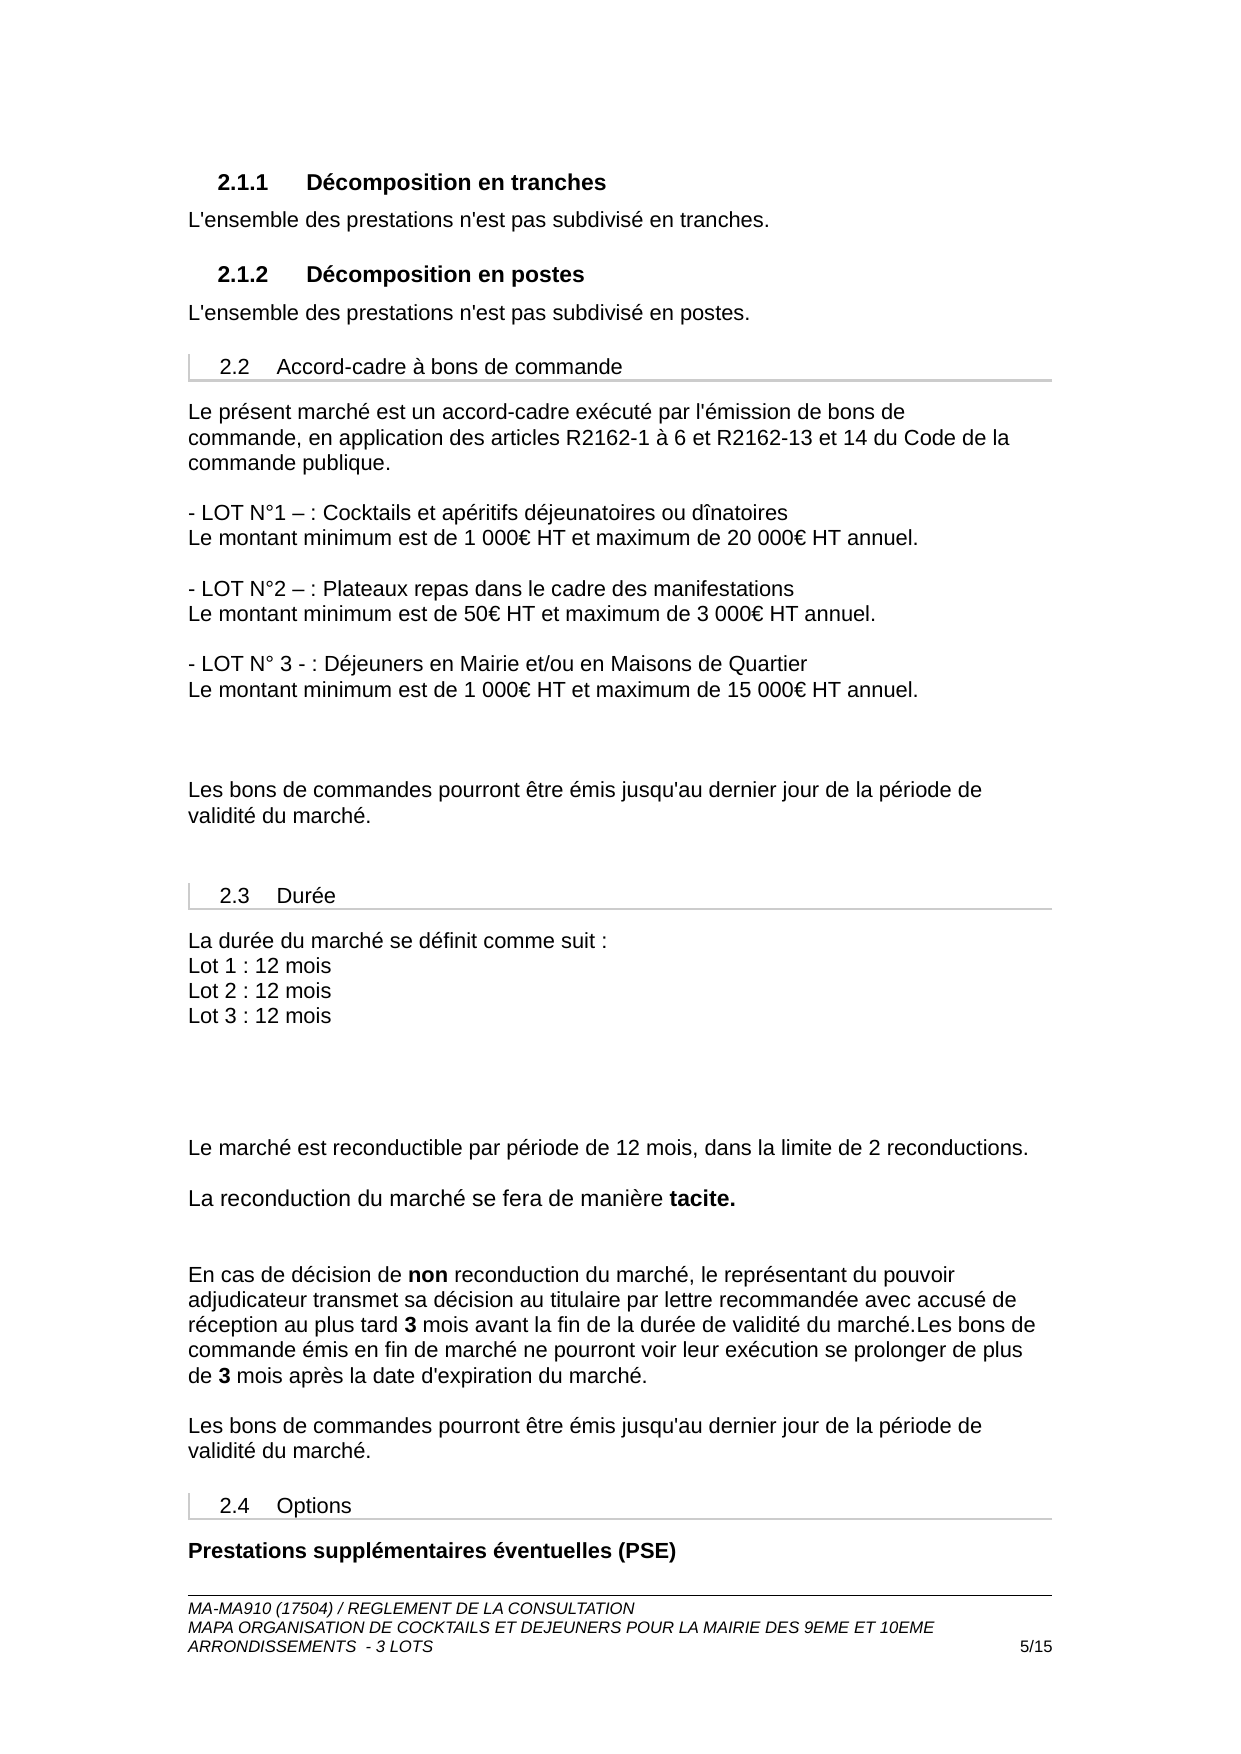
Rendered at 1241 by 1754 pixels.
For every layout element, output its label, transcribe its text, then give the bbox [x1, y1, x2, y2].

text Le montant minimum est de 1 000€ HT et maximum de 15 000€ HT annuel. [188, 677, 1052, 702]
text La durée du marché se définit comme suit : [188, 927, 1052, 953]
text Lot 1 : 12 mois [188, 953, 1052, 978]
text L'ensemble des prestations n'est pas subdivisé en postes. [188, 299, 1052, 325]
text Le montant minimum est de 50€ HT et maximum de 3 000€ HT annuel. [188, 601, 1052, 626]
text Lot 3 : 12 mois [188, 1003, 1052, 1028]
text Le présent marché est un accord-cadre exécuté par l'émission de bons de commande, en application des articles R2162-1 à 6 et R2162-13 et 14 du Code de la commande publique. [188, 399, 1052, 475]
subtitle Durée [188, 882, 1052, 908]
text Les bons de commandes pourront être émis jusqu'au dernier jour de la période de validité du marché. [188, 777, 1052, 828]
text - LOT N° 3 - : Déjeuners en Mairie et/ou en Maisons de Quartier [188, 651, 1052, 677]
text Le montant minimum est de 1 000€ HT et maximum de 20 000€ HT annuel. [188, 525, 1052, 551]
text La reconduction du marché se fera de manière tacite. [188, 1185, 1052, 1211]
subtitle Décomposition en postes [188, 261, 1052, 288]
subtitle Options [190, 1493, 1052, 1518]
text - LOT N°1 – : Cocktails et apéritifs déjeunatoires ou dînatoires [188, 500, 1052, 525]
text L'ensemble des prestations n'est pas subdivisé en tranches. [188, 207, 1052, 232]
text En cas de décision de non reconduction du marché, le représentant du pouvoir adjudicateur transmet sa décision au titulaire par lettre recommandée avec accusé de réception au plus tard 3 mois avant la fin de la durée de validité du marché.Les bons de commande émis en fin de marché ne pourront voir leur exécution se prolonger de plus de 3 mois après la date d'expiration du marché. Les bons de commandes pourront être émis jusqu'au dernier jour de la période de validité du marché. [188, 1262, 1052, 1463]
text Le marché est reconductible par période de 12 mois, dans la limite de 2 reconductions. [188, 1134, 1052, 1160]
subtitle Décomposition en tranches [188, 169, 1052, 195]
text Lot 2 : 12 mois [188, 978, 1052, 1003]
text Prestations supplémentaires éventuelles (PSE) [188, 1538, 1052, 1563]
subtitle Accord-cadre à bons de commande [190, 354, 1052, 379]
text - LOT N°2 – : Plateaux repas dans le cadre des manifestations [188, 576, 1052, 601]
